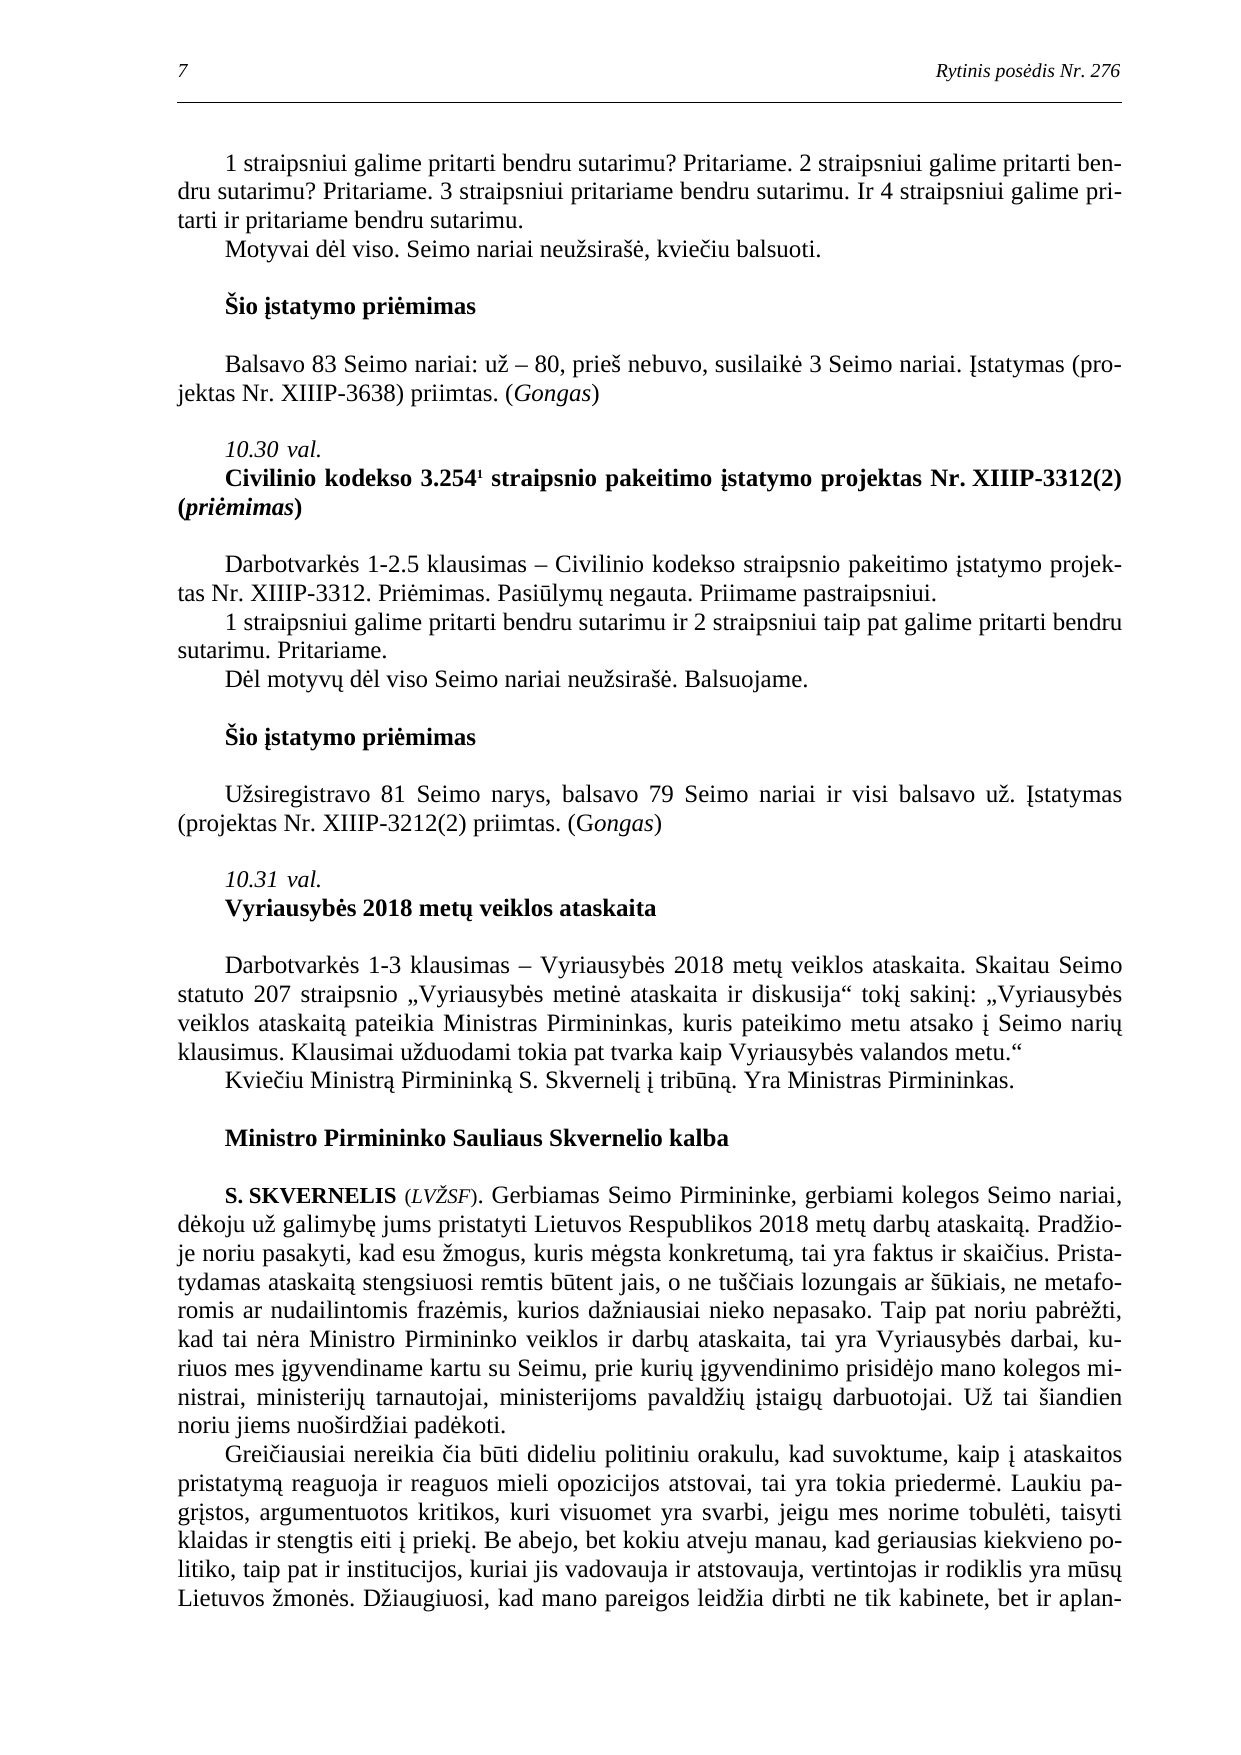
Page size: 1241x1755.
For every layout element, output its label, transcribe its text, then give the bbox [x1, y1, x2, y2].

text 10.31 val. [224, 865, 1122, 893]
text Dar­bo­tvarkės 1-3 klau­si­mas – Vy­riau­sy­bės 2018 me­tų veik­los ata­skai­ta. Skai­tau Sei­mo sta­tu­to 207 straips­nio „Vy­riau­sy­bės me­ti­nė ata­skai­ta ir dis­ku­si­ja“ to­kį sa­ki­nį: „Vy­riau­sy­bės veik­los ata­skai­tą pa­tei­kia Mi­nist­ras Pir­mi­nin­kas, ku­ris pa­tei­ki­mo me­tu at­sa­ko į Sei­mo na­rių klau­si­mus. Klau­si­mai už­duo­da­mi to­kia pat tvar­ka kaip Vy­riau­sy­bės va­lan­dos me­tu.“ [177, 950, 1122, 1065]
text Už­si­re­gist­ra­vo 81 Sei­mo na­rys, bal­sa­vo 79 Sei­mo na­riai ir vi­si bal­sa­vo už. Įsta­ty­mas (pro­jek­tas Nr. XIIIP-3212(2) pri­im­tas. (Gon­gas) [177, 779, 1122, 837]
text Mo­ty­vai dėl vi­so. Sei­mo na­riai ne­už­si­ra­šė, kvie­čiu bal­suo­ti. [177, 234, 1122, 263]
text Šio įsta­ty­mo pri­ėmi­mas [177, 722, 1122, 750]
text Ci­vi­li­nio ko­dek­so 3.2541 straips­nio pa­kei­ti­mo įsta­ty­mo pro­jek­tas Nr. XIIIP-3312(2) (pri­ėmi­mas) [177, 463, 1122, 520]
text Šio įsta­ty­mo pri­ėmi­mas [177, 291, 1122, 320]
text Dar­bo­tvarkės 1-2.5 klau­si­mas – Ci­vi­li­nio ko­dek­so straips­nio pa­kei­ti­mo įsta­ty­mo pro­jek­tas Nr. XIIIP-3312. Pri­ėmi­mas. Pa­siū­ly­mų ne­gau­ta. Pri­ima­me pa­straips­niui. [177, 549, 1122, 607]
text Mi­nist­ro Pir­mi­nin­ko Sau­liaus Skver­ne­lio kal­ba [177, 1123, 1122, 1152]
text Bal­sa­vo 83 Sei­mo na­riai: už – 80, prieš ne­bu­vo, su­si­lai­kė 3 Sei­mo na­riai. Įsta­ty­mas (pro­jek­tas Nr. XIIIP-3638) pri­im­tas. (Gon­gas) [177, 349, 1122, 406]
text Kvie­čiu Mi­nist­rą Pir­mi­nin­ką S. Skver­ne­lį į tri­bū­ną. Yra Mi­nist­ras Pir­mi­nin­kas. [177, 1065, 1122, 1094]
text 1 straips­niui ga­li­me pri­tar­ti ben­dru su­ta­ri­mu ir 2 straips­niui taip pat ga­li­me pri­tar­ti ben­dru su­ta­ri­mu. Pri­ta­ria­me. [177, 607, 1122, 664]
text Grei­čiau­siai ne­rei­kia čia bū­ti di­de­liu po­li­ti­niu ora­ku­lu, kad su­vok­tu­me, kaip į ata­skai­tos pri­sta­ty­mą re­a­guo­ja ir re­a­guos mie­li opo­zi­ci­jos at­sto­vai, tai yra to­kia prie­der­mė. Lau­kiu pa­grįs­tos, ar­gu­men­tuo­tos kri­ti­kos, ku­ri vi­suo­met yra svar­bi, jei­gu mes no­ri­me to­bu­lė­ti, tai­sy­ti klai­das ir steng­tis ei­ti į prie­kį. Be abe­jo, bet ko­kiu at­ve­ju ma­nau, kad ge­riau­sias kiek­vie­no po­li­ti­ko, taip pat ir ins­ti­tu­ci­jos, ku­riai jis va­do­vau­ja ir at­sto­vau­ja, ver­tin­to­jas ir ro­dik­lis yra mū­sų Lie­tu­vos žmo­nės. Džiau­giuo­si, kad ma­no pa­rei­gos lei­džia dirb­ti ne tik ka­bi­ne­te, bet ir ap­lan­ [177, 1439, 1122, 1612]
text 1 straips­niui ga­li­me pri­tar­ti ben­dru su­ta­ri­mu? Pri­ta­ria­me. 2 straips­niui ga­li­me pri­tar­ti ben­dru su­ta­ri­mu? Pri­ta­ria­me. 3 straips­niui pri­ta­ria­me ben­dru su­ta­ri­mu. Ir 4 straips­niui ga­li­me pri­tar­ti ir pri­ta­ria­me ben­dru su­ta­ri­mu. [177, 148, 1122, 234]
text 10.30 val. [224, 435, 1122, 463]
text S. SKVERNELIS (LVŽSF). Ger­bia­mas Sei­mo Pir­mi­nin­ke, ger­bia­mi ko­le­gos Sei­mo na­riai, dė­ko­ju už ga­li­my­bę jums pri­sta­ty­ti Lie­tu­vos Res­pub­li­kos 2018 me­tų dar­bų ata­skai­tą. Pra­džio­je no­riu pa­sa­ky­ti, kad esu žmo­gus, ku­ris mėgs­ta kon­kre­tu­mą, tai yra fak­tus ir skai­čius. Pri­sta­ty­da­mas ata­skai­tą steng­siuo­si rem­tis bū­tent jais, o ne tuš­čiais lo­zun­gais ar šū­kiais, ne me­ta­fo­ro­mis ar nu­dai­lin­to­mis fra­zė­mis, ku­rios daž­niau­siai nie­ko ne­pa­sa­ko. Taip pat no­riu pa­brėž­ti, kad tai nė­ra Mi­nist­ro Pir­mi­nin­ko veik­los ir dar­bų ata­skai­ta, tai yra Vy­riau­sy­bės dar­bai, ku­riuos mes įgy­ven­di­na­me kar­tu su Sei­mu, prie ku­rių įgy­ven­di­ni­mo pri­si­dė­jo ma­no ko­le­gos mi­nist­rai, mi­nis­te­ri­jų tar­nau­to­jai, mi­nis­te­ri­joms pa­val­džių įstai­gų dar­buo­to­jai. Už tai šian­dien no­riu jiems nuo­šir­džiai pa­dė­ko­ti. [177, 1180, 1122, 1439]
text Vy­riau­sy­bės 2018 me­tų veik­los ata­skai­ta [177, 893, 1122, 922]
text Dėl mo­ty­vų dėl vi­so Sei­mo na­riai ne­už­si­ra­šė. Bal­suo­ja­me. [177, 664, 1122, 693]
